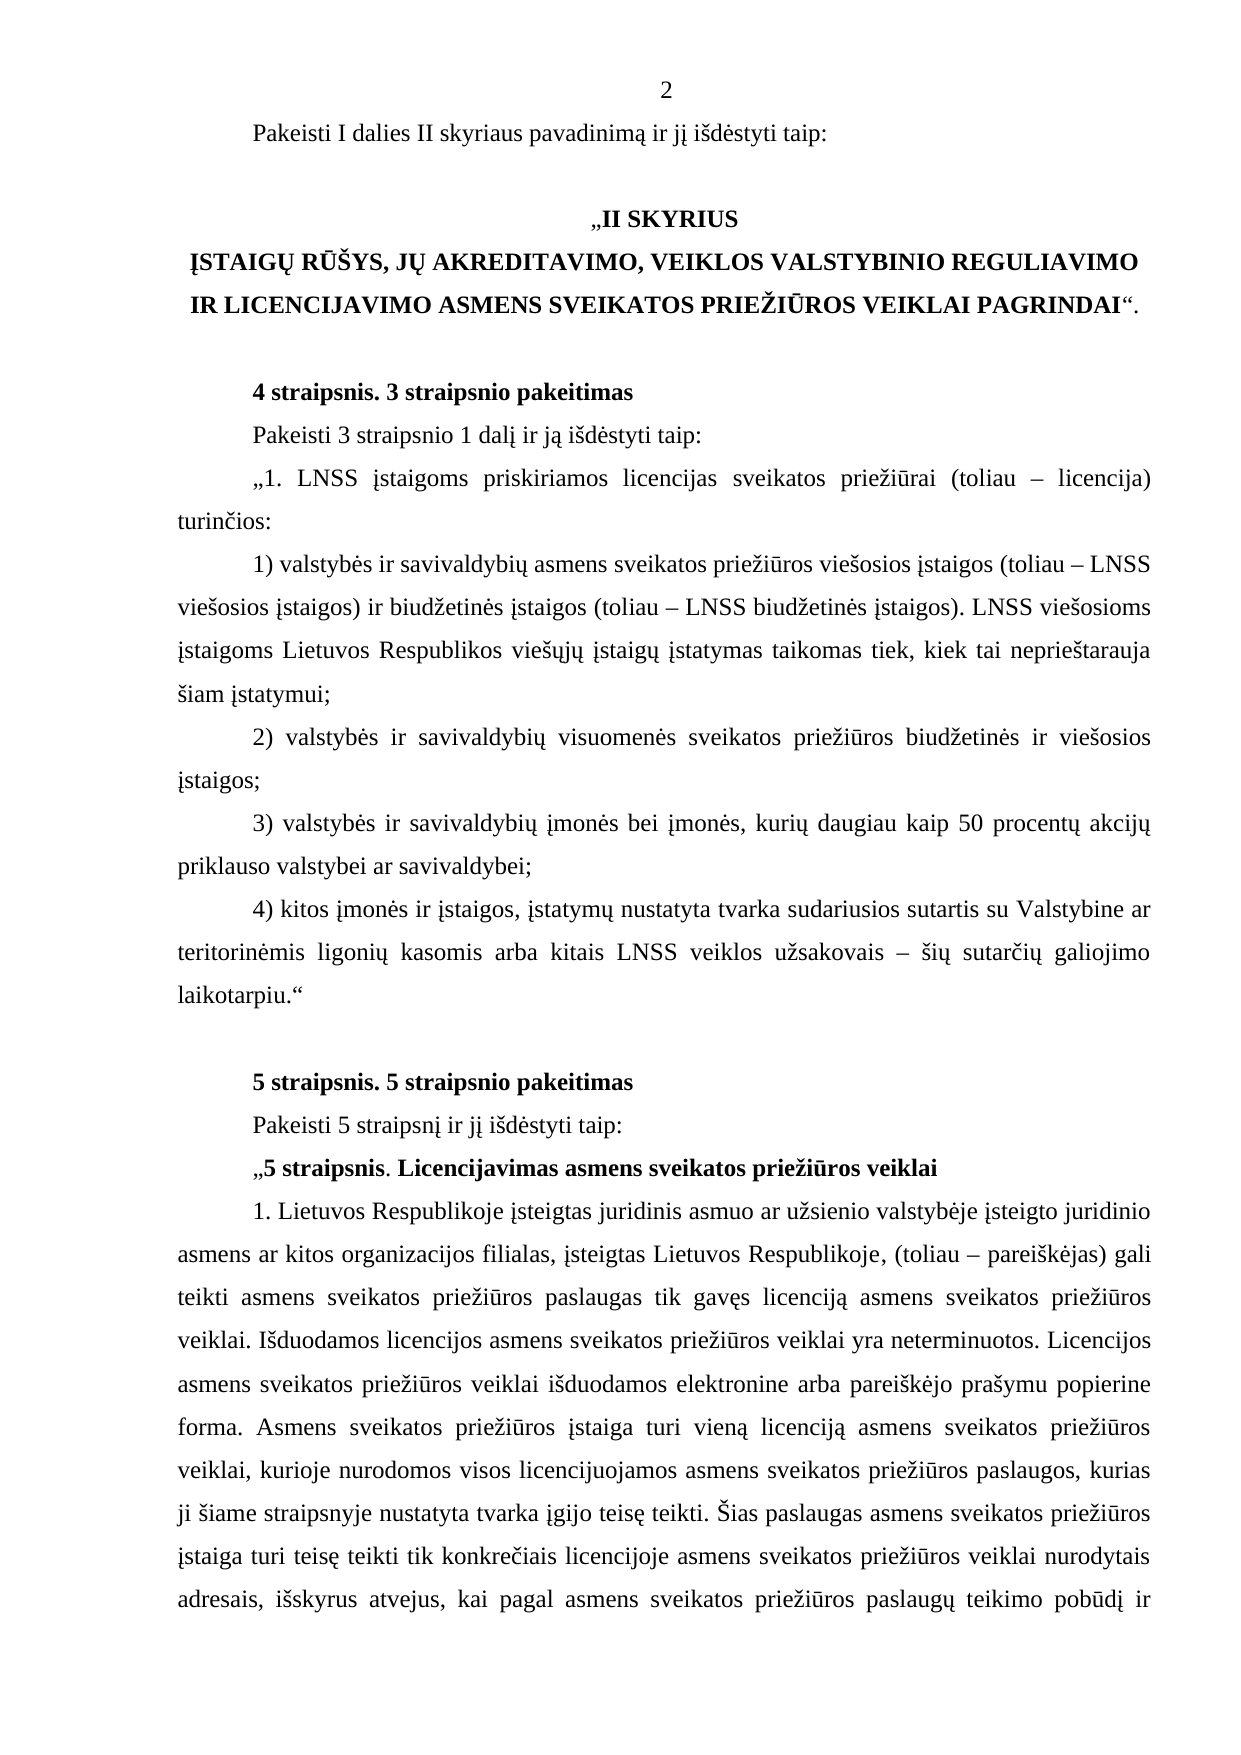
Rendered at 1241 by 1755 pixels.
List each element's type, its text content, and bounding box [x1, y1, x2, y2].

text 3) valstybės ir savivaldybių įmonės bei įmonės, kurių daugiau kaip 50 procentų akcijų priklauso valstybei ar savivaldybei; [177, 808, 1152, 880]
text 5 straipsnis. 5 straipsnio pakeitimas [177, 1067, 1152, 1096]
text „5 straipsnis. Licencijavimas asmens sveikatos priežiūros veiklai [177, 1153, 1152, 1182]
text „1. LNSS įstaigoms priskiriamos licencijas sveikatos priežiūrai (toliau – licencija) turinčios: [177, 463, 1152, 535]
text „II skyrius [177, 204, 1152, 233]
text 2) valstybės ir savivaldybių visuomenės sveikatos priežiūros biudžetinės ir viešosios įstaigos; [177, 722, 1152, 794]
text 1. Lietuvos Respublikoje įsteigtas juridinis asmuo ar užsienio valstybėje įsteigto juridinio asmens ar kitos organizacijos filialas, įsteigtas Lietuvos Respublikoje, (toliau – pareiškėjas) gali teikti asmens sveikatos priežiūros paslaugas tik gavęs licenciją asmens sveikatos priežiūros veiklai. Išduodamos licencijos asmens sveikatos priežiūros veiklai yra neterminuotos. Licencijos asmens sveikatos priežiūros veiklai išduodamos elektronine arba pareiškėjo prašymu popierine forma. Asmens sveikatos priežiūros įstaiga turi vieną licenciją asmens sveikatos priežiūros veiklai, kurioje nurodomos visos licencijuojamos asmens sveikatos priežiūros paslaugos, kurias ji šiame straipsnyje nustatyta tvarka įgijo teisę teikti. Šias paslaugas asmens sveikatos priežiūros įstaiga turi teisę teikti tik konkrečiais licencijoje asmens sveikatos priežiūros veiklai nurodytais adresais, išskyrus atvejus, kai pagal asmens sveikatos priežiūros paslaugų teikimo pobūdį ir [177, 1196, 1152, 1613]
text Įstaigų rūšys, jų akreditavimo, veiklos valstybinio reguliavimo IR LICENCIJAVIMO ASMENS SVEIKATOS PRIEŽIŪROS VEIKLAI pagrindai“. [177, 247, 1152, 319]
text 4) kitos įmonės ir įstaigos, įstatymų nustatyta tvarka sudariusios sutartis su Valstybine ar teritorinėmis ligonių kasomis arba kitais LNSS veiklos užsakovais – šių sutarčių galiojimo laikotarpiu.“ [177, 894, 1152, 1009]
text 1) valstybės ir savivaldybių asmens sveikatos priežiūros viešosios įstaigos (toliau – LNSS viešosios įstaigos) ir biudžetinės įstaigos (toliau – LNSS biudžetinės įstaigos). LNSS viešosioms įstaigoms Lietuvos Respublikos viešųjų įstaigų įstatymas taikomas tiek, kiek tai neprieštarauja šiam įstatymui; [177, 549, 1152, 707]
text Pakeisti 5 straipsnį ir jį išdėstyti taip: [177, 1110, 1152, 1139]
text 4 straipsnis. 3 straipsnio pakeitimas [177, 377, 1152, 406]
text Pakeisti 3 straipsnio 1 dalį ir ją išdėstyti taip: [177, 420, 1152, 449]
text Pakeisti I dalies II skyriaus pavadinimą ir jį išdėstyti taip: [177, 118, 1152, 147]
